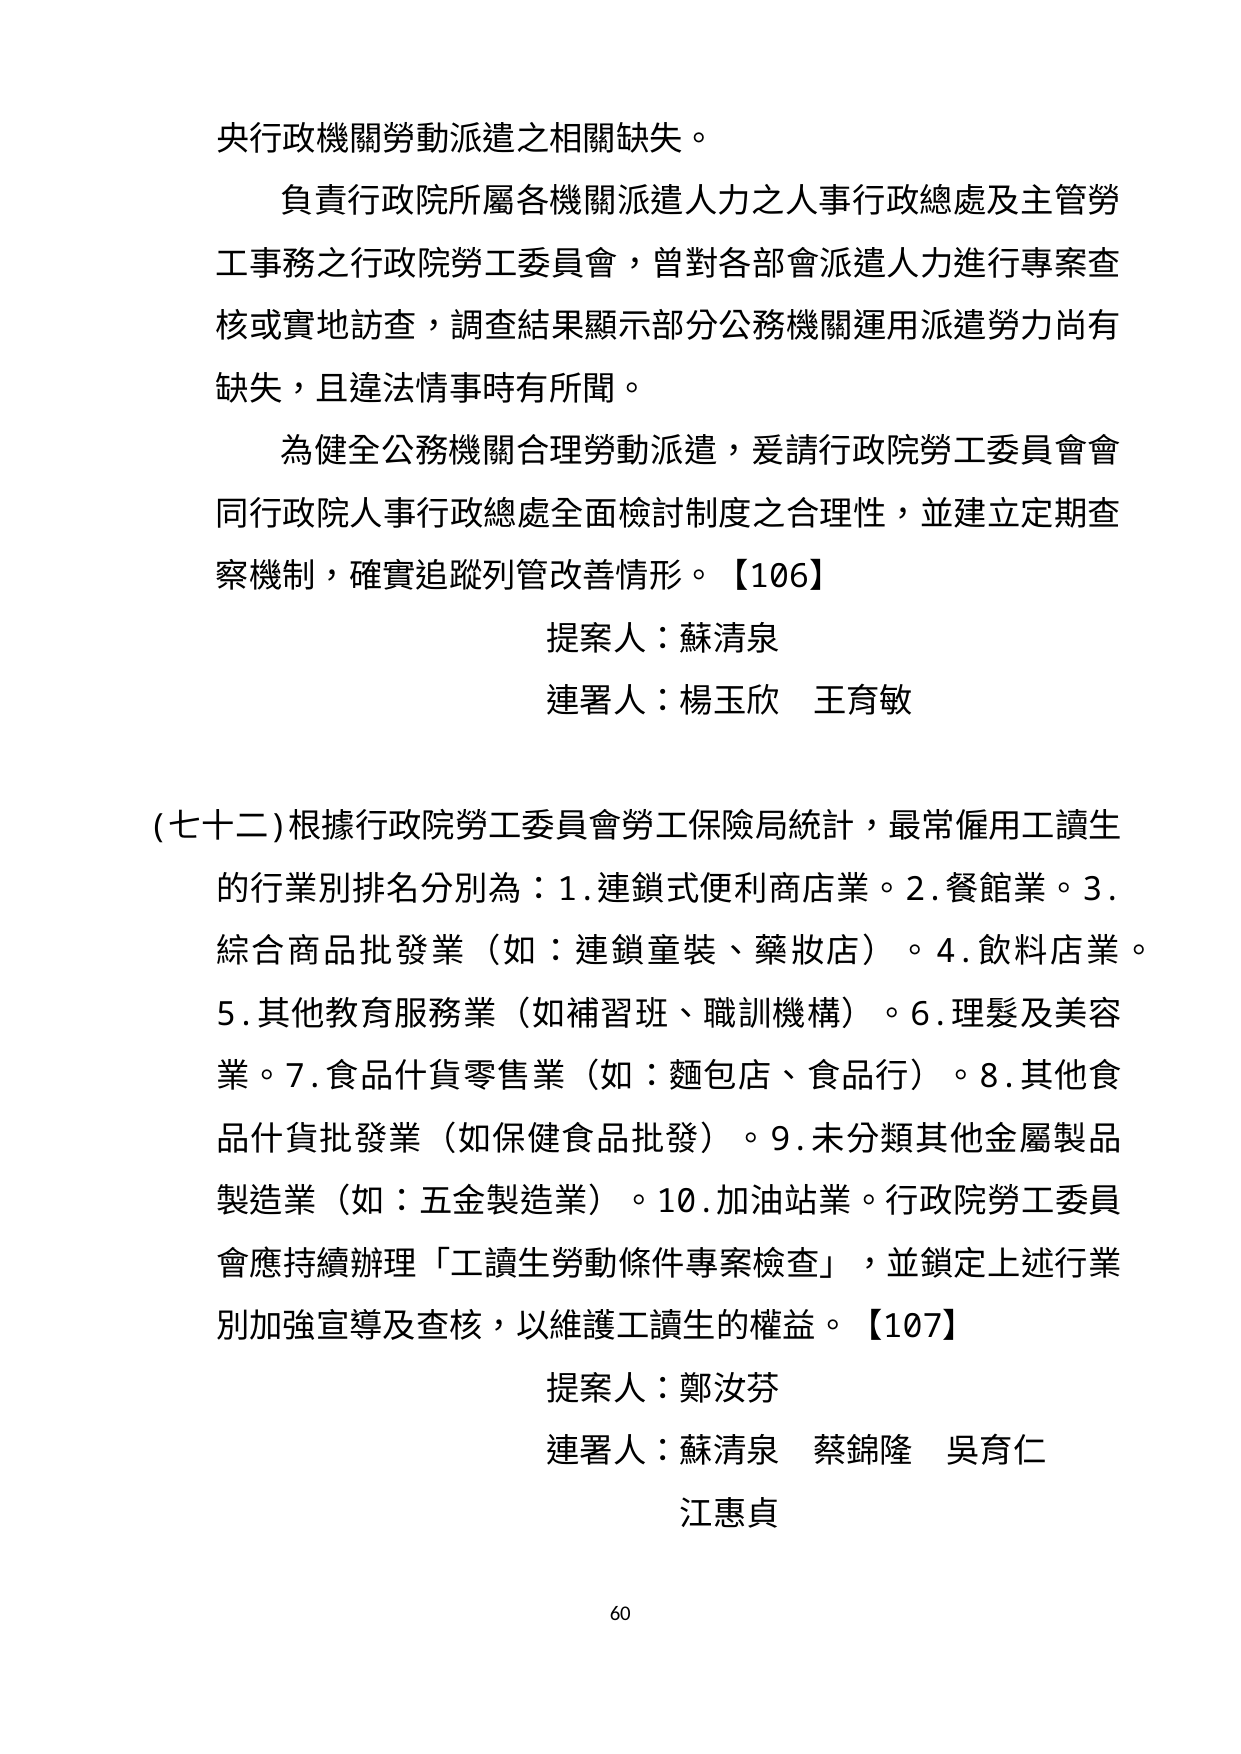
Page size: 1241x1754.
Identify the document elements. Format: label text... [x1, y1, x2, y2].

text 江惠貞 [546, 1469, 1122, 1532]
text 提案人：蘇清泉 [118, 594, 1122, 657]
text 連署人：楊玉欣 王育敏 [546, 657, 1122, 719]
text 連署人：蘇清泉 蔡錦隆 吳育仁 [546, 1407, 1122, 1469]
text 提案人：鄭汝芬 [118, 1344, 1122, 1407]
text 為健全公務機關合理勞動派遣，爰請行政院勞工委員會會同行政院人事行政總處全面檢討制度之合理性，並建立定期查察機制，確實追蹤列管改善情形。【106】 [216, 407, 1122, 594]
text 負責行政院所屬各機關派遣人力之人事行政總處及主管勞工事務之行政院勞工委員會，曾對各部會派遣人力進行專案查核或實地訪查，調查結果顯示部分公務機關運用派遣勞力尚有缺失，且違法情事時有所聞。 [216, 157, 1122, 407]
text (七十二)根據行政院勞工委員會勞工保險局統計，最常僱用工讀生的行業別排名分別為：1.連鎖式便利商店業。2.餐館業。3.綜合商品批發業（如：連鎖童裝、藥妝店）。4.飲料店業。5.其他教育服務業（如補習班、職訓機構）。6.理髮及美容業。7.食品什貨零售業（如：麵包店、食品行）。8.其他食品什貨批發業（如保健食品批發）。9.未分類其他金屬製品製造業（如：五金製造業）。10.加油站業。行政院勞工委員會應持續辦理「工讀生勞動條件專案檢查」，並鎖定上述行業別加強宣導及查核，以維護工讀生的權益。【107】 [148, 782, 1122, 1344]
text 央行政機關勞動派遣之相關缺失。 [148, 94, 1122, 157]
